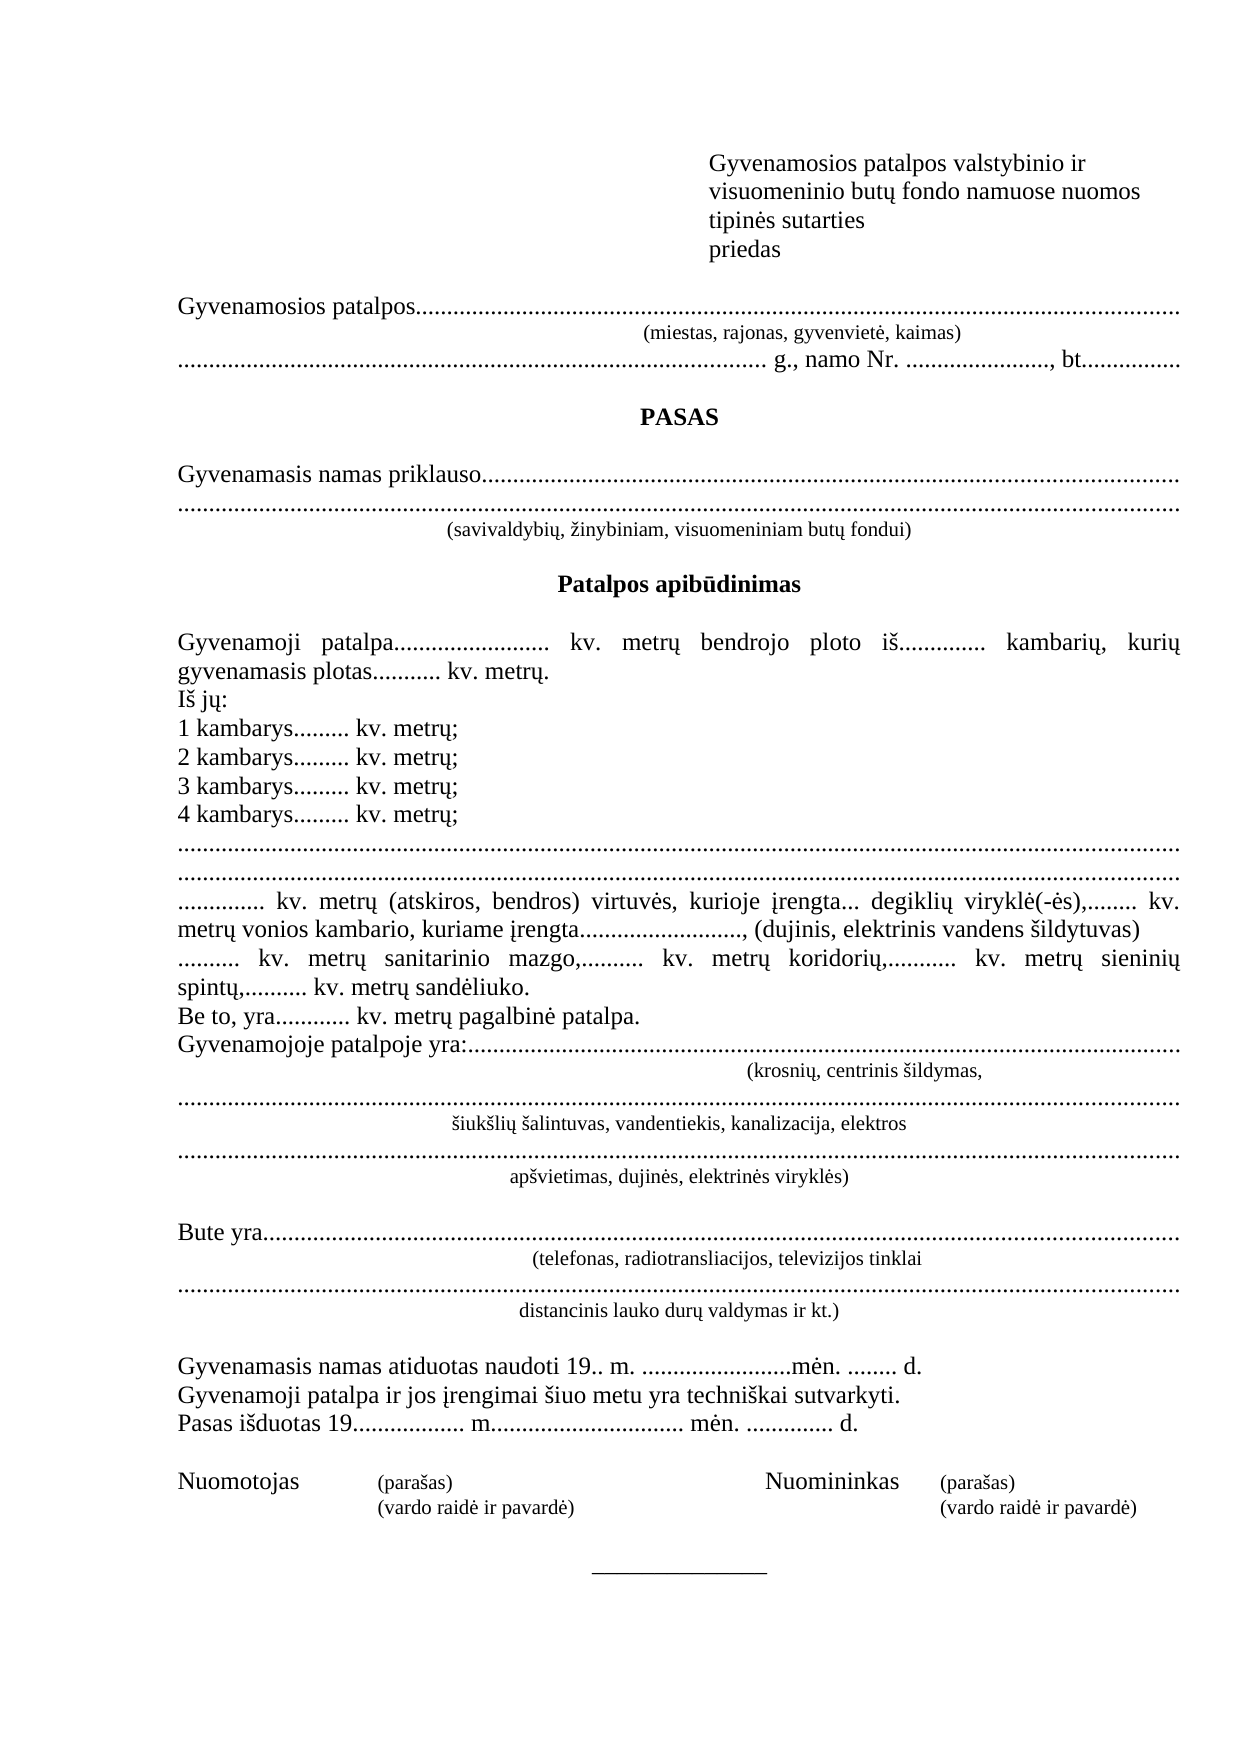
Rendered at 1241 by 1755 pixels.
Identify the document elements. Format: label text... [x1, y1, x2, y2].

text Gyvenamasis namas atiduotas naudoti 19.. m. ........................mėn. ........ d. [177, 1351, 1181, 1380]
text .............. kv. metrų (atskiros, bendros) virtuvės, kurioje įrengta... degiklių viryklė(-ės),........ kv. metrų vonios kambario, kuriame įrengta.........................., (dujinis, elektrinis vandens šildytuvas) [177, 886, 1181, 943]
text g., namo Nr. ......................., bt................ [177, 344, 1181, 373]
text (telefonas, radiotransliacijos, televizijos tinklai [177, 1245, 1181, 1269]
text 3 kambarys......... kv. metrų; [177, 771, 1181, 799]
text (vardo raidė ir pavardė) (vardo raidė ir pavardė) [177, 1495, 1181, 1519]
text priedas [177, 234, 1181, 263]
text 4 kambarys......... kv. metrų; [177, 799, 1181, 828]
text Patalpos apibūdinimas [177, 569, 1181, 598]
text 1 kambarys......... kv. metrų; [177, 713, 1181, 742]
text Gyvenamasis namas priklauso [177, 459, 1181, 488]
text Bute yra [177, 1217, 1181, 1245]
text Gyvenamoji patalpa ir jos įrengimai šiuo metu yra techniškai sutvarkyti. [177, 1380, 1181, 1408]
text Be to, yra............ kv. metrų pagalbinė patalpa. [177, 1001, 1181, 1029]
text Iš jų: [177, 684, 1181, 713]
text Gyvenamoji patalpa......................... kv. metrų bendrojo ploto iš.............. kambarių, kurių gyvenamasis plotas........... kv. metrų. [177, 627, 1181, 684]
text Pasas išduotas 19.................. m............................... mėn. .............. d. [177, 1408, 1181, 1437]
text Gyvenamosios patalpos valstybinio ir [709, 148, 1181, 176]
text Gyvenamosios patalpos [177, 291, 1181, 320]
text .......... kv. metrų sanitarinio mazgo,.......... kv. metrų koridorių,........... kv. metrų sieninių spintų,.......... kv. metrų sandėliuko. [177, 943, 1181, 1001]
text apšvietimas, dujinės, elektrinės viryklės) [177, 1164, 1181, 1188]
text (krosnių, centrinis šildymas, [177, 1058, 1181, 1082]
text distancinis lauko durų valdymas ir kt.) [177, 1298, 1181, 1322]
text šiukšlių šalintuvas, vandentiekis, kanalizacija, elektros [177, 1111, 1181, 1135]
text (savivaldybių, žinybiniam, visuomeniniam butų fondui) [177, 517, 1181, 541]
text (miestas, rajonas, gyvenvietė, kaimas) [177, 320, 1181, 344]
text Gyvenamojoje patalpoje yra: [177, 1029, 1181, 1058]
text visuomeninio butų fondo namuose nuomos [177, 176, 1181, 205]
text ______________ [177, 1548, 1181, 1576]
text 2 kambarys......... kv. metrų; [177, 742, 1181, 771]
text Nuomotojas (parašas) Nuomininkas (parašas) [177, 1466, 1181, 1495]
text tipinės sutarties [177, 205, 1181, 234]
text PASAS [177, 402, 1181, 430]
